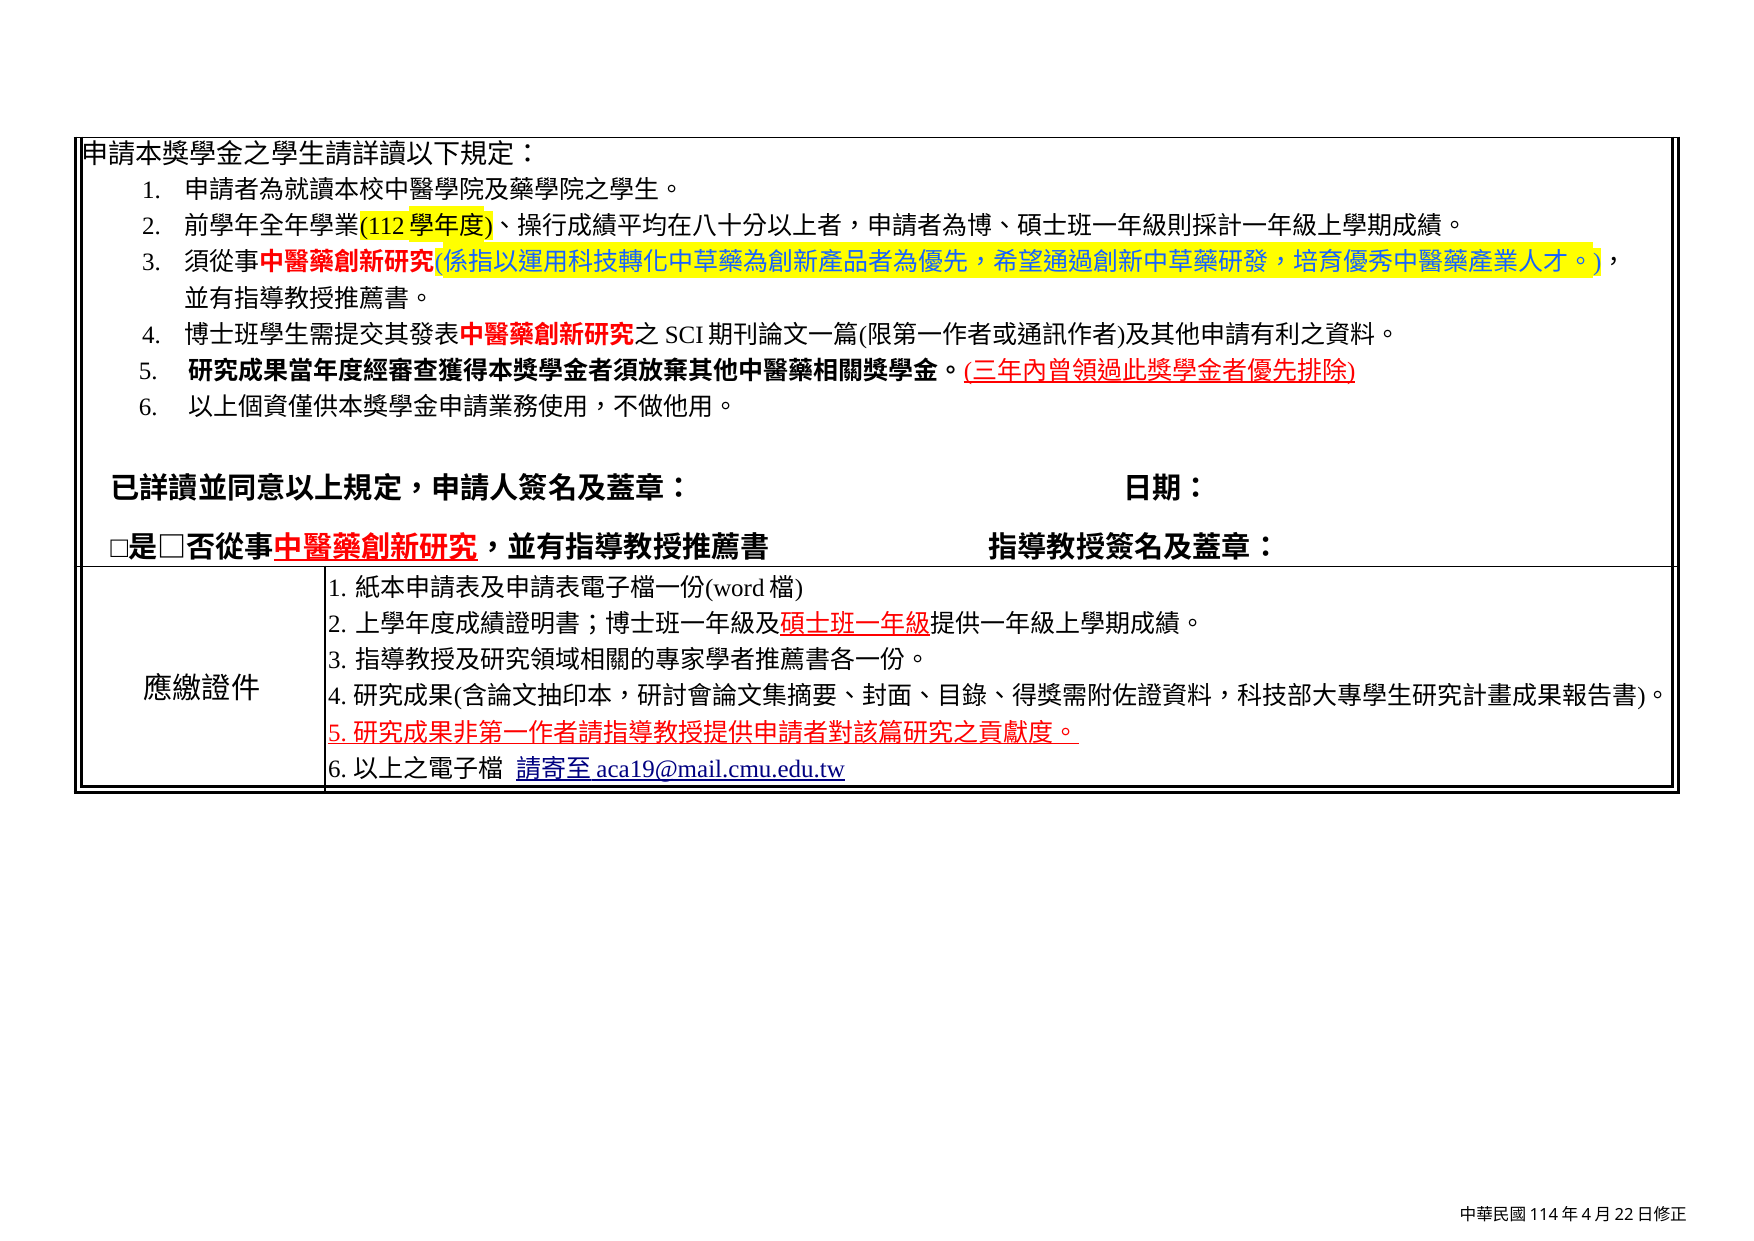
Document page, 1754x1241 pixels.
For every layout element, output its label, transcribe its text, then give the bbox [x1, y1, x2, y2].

table_cell 應繳證件 [83, 567, 324, 784]
table_cell 1. 紙本申請表及申請表電子檔一份(word檔) 2. 上學年度成績證明書；博士班一年級及碩士班一年級提供一年級上學期成績。 3. 指導教授及研究領域相關的專家學者推薦書各一份。 4. 研究成果(含論文抽印本，研討會論文集摘要、封面、目錄、得獎需附佐證資料，科技部大專學生研究計畫成果報告書)。 5. 研究成果非第一作者請指導教授提供申請者對該篇研究之貢獻度。 6. 以上之電子檔 請寄至aca19@mail.cmu.edu.tw [326, 567, 1671, 784]
table_cell 申請本獎學金之學生請詳讀以下規定： 1. 申請者為就讀本校中醫學院及藥學院之學生。 2. 前學年全年學業(112學年度)、操行成績平均在八十分以上者，申請者為博、碩士班一年級則採計一年級上學期成績。 3. 須從事中醫藥創新研究(係指以運用科技轉化中草藥為創新產品者為優先，希望通過創新中草藥研發，培育優秀中醫藥產業人才。)， 並有指導教授推薦書。 4. 博士班學生需提交其發表中醫藥創新研究之SCI期刊論文一篇(限第一作者或通訊作者)及其他申請有利之資料。 5. 研究成果當年度經審查獲得本獎學金者須放棄其他中醫藥相關獎學金。(三年內曾領過此獎學金者優先排除) 6. 以上個資僅供本獎學金申請業務使用，不做他用。 已詳讀並同意以上規定，申請人簽名及蓋章： 日期： □是□否從事中醫藥創新研究，並有指導教授推薦書 指導教授簽名及蓋章： [83, 138, 1671, 566]
